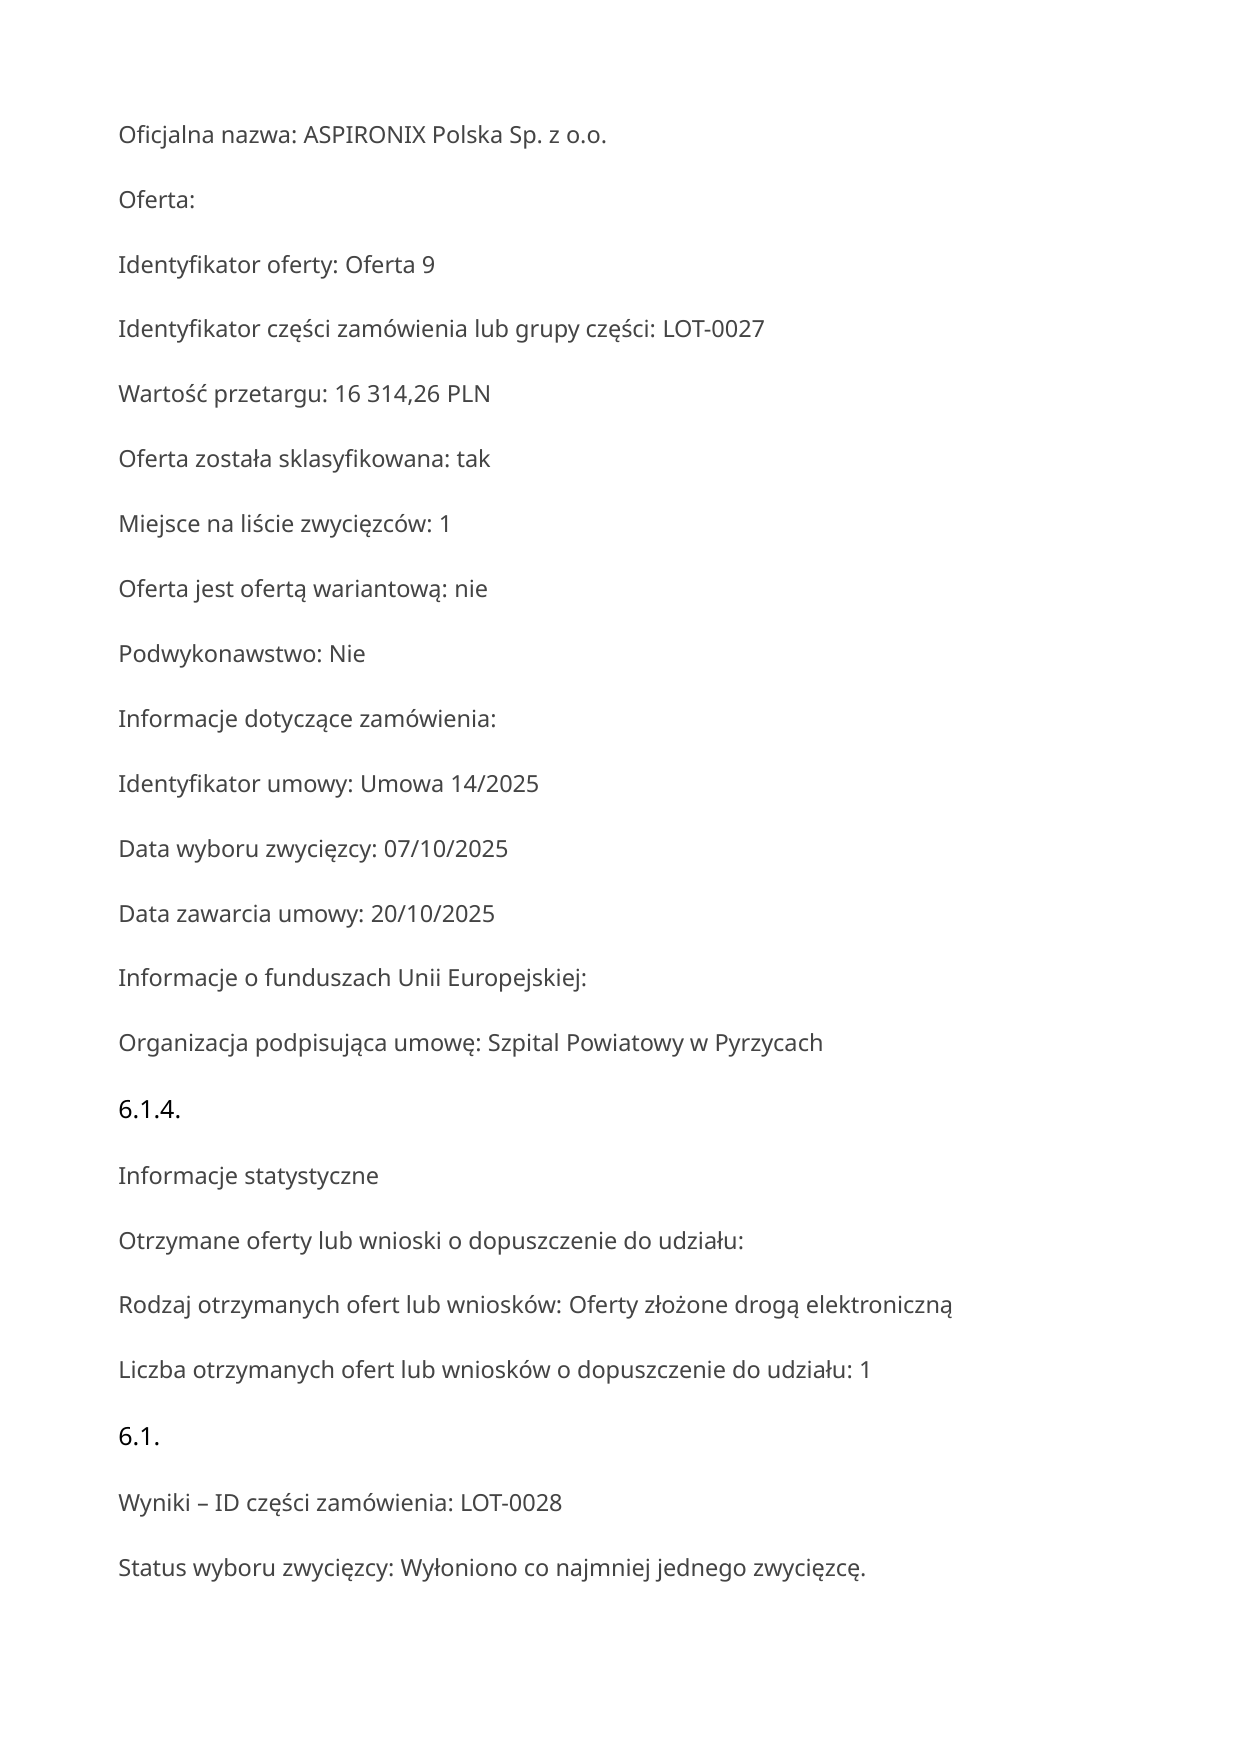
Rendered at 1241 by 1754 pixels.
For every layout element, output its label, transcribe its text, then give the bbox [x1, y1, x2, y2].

text Identyfikator oferty: Oferta 9 [118, 248, 1122, 280]
text Informacje o funduszach Unii Europejskiej: [118, 962, 1122, 994]
text Wartość przetargu: 16 314,26 PLN [118, 378, 1122, 410]
text 6.1.4. [118, 1092, 1122, 1126]
text Oferta jest ofertą wariantową: nie [118, 572, 1122, 604]
text Identyfikator części zamówienia lub grupy części: LOT-0027 [118, 313, 1122, 345]
text Identyfikator umowy: Umowa 14/2025 [118, 767, 1122, 799]
text Informacje statystyczne [118, 1159, 1122, 1191]
text Status wyboru zwycięzcy: Wyłoniono co najmniej jednego zwycięzcę. [118, 1551, 1122, 1583]
text Oferta została sklasyfikowana: tak [118, 443, 1122, 474]
text Data wyboru zwycięzcy: 07/10/2025 [118, 832, 1122, 864]
text Oferta: [118, 183, 1122, 215]
text Informacje dotyczące zamówienia: [118, 702, 1122, 734]
text Rodzaj otrzymanych ofert lub wniosków: Oferty złożone drogą elektroniczną [118, 1289, 1122, 1321]
text Organizacja podpisująca umowę: Szpital Powiatowy w Pyrzycach [118, 1027, 1122, 1059]
text Miejsce na liście zwycięzców: 1 [118, 507, 1122, 539]
text Otrzymane oferty lub wnioski o dopuszczenie do udziału: [118, 1224, 1122, 1256]
text Oficjalna nazwa: ASPIRONIX Polska Sp. z o.o. [118, 118, 1122, 150]
text Liczba otrzymanych ofert lub wniosków o dopuszczenie do udziału: 1 [118, 1354, 1122, 1386]
text 6.1. [118, 1419, 1122, 1453]
text Podwykonawstwo: Nie [118, 637, 1122, 669]
text Data zawarcia umowy: 20/10/2025 [118, 897, 1122, 929]
text Wyniki – ID części zamówienia: LOT-0028 [118, 1486, 1122, 1518]
